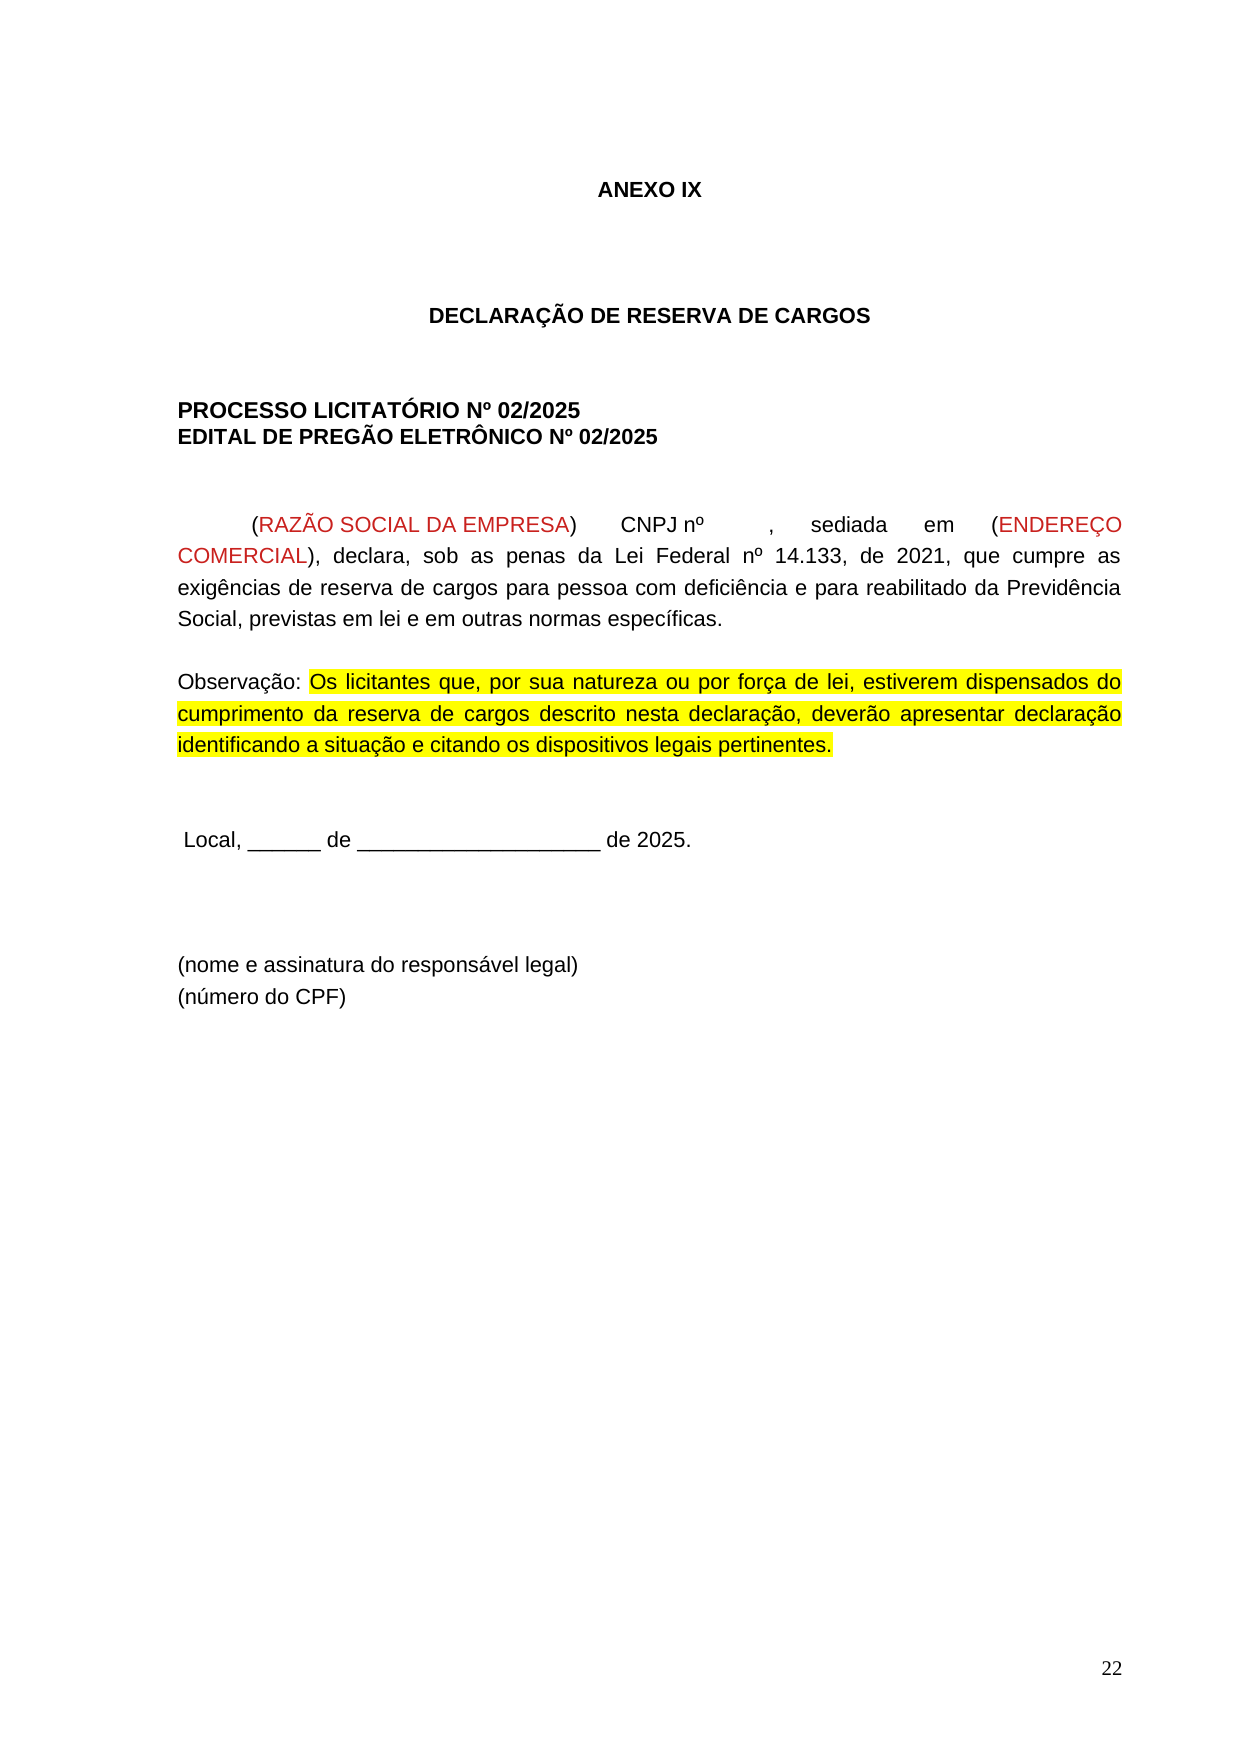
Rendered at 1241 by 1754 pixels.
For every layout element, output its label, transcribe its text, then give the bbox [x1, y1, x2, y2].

text (RAZÃO SOCIAL DA EMPRESA) CNPJ nº , sediada em (ENDEREÇO COMERCIAL), declara, sob as penas da Lei Federal nº 14.133, de 2021, que cumpre as exigências de reserva de cargos para pessoa com deficiência e para reabilitado da Previdência Social, previstas em lei e em outras normas específicas. [177, 512, 1122, 631]
text EDITAL DE PREGÃO ELETRÔNICO Nº 02/2025 [177, 424, 1122, 449]
text ANEXO IX [177, 177, 1122, 202]
text DECLARAÇÃO DE RESERVA DE CARGOS [177, 303, 1122, 328]
text Observação: Os licitantes que, por sua natureza ou por força de lei, estiverem dispensados do cumprimento da reserva de cargos descrito nesta declaração, deverão apresentar declaração identificando a situação e citando os dispositivos legais pertinentes. [177, 669, 1122, 757]
text (nome e assinatura do responsável legal) [177, 952, 1122, 977]
text (número do CPF) [177, 984, 1122, 1009]
text PROCESSO LICITATÓRIO Nº 02/2025 [177, 397, 1122, 424]
text Local, ______ de ____________________ de 2025. [177, 826, 1122, 852]
